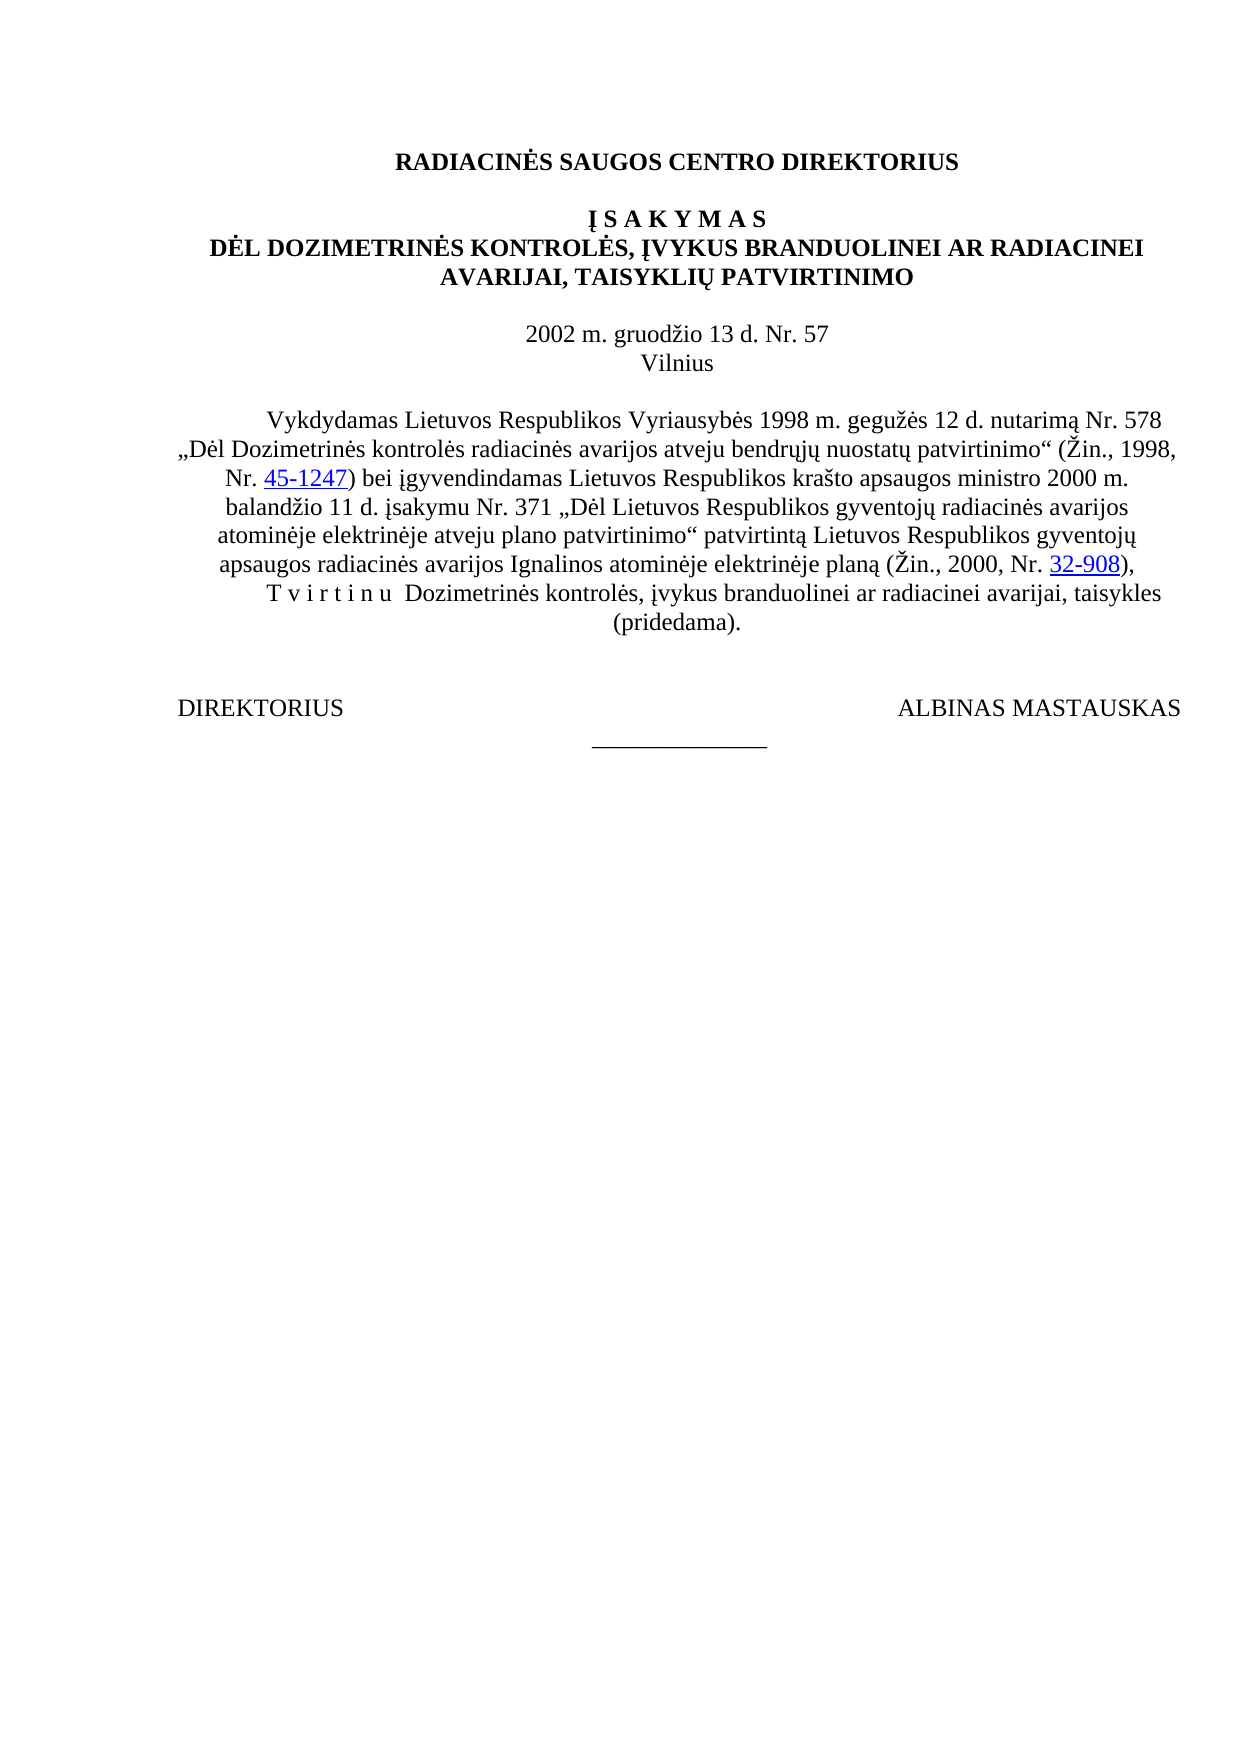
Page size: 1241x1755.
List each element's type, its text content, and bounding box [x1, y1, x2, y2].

text DIREKTORIUS ALBINAS MASTAUSKAS [177, 693, 1181, 722]
text ______________ [177, 722, 1181, 751]
text DĖL DOZIMETRINĖS KONTROLĖS, ĮVYKUS BRANDUOLINEI AR RADIACINEI AVARIJAI, TAISYKLIŲ PATVIRTINIMO [177, 233, 1177, 291]
text RADIACINĖS SAUGOS CENTRO DIREKTORIUS [177, 147, 1177, 176]
text Tvirtinu Dozimetrinės kontrolės, įvykus branduolinei ar radiacinei avarijai, taisykles (pridedama). [177, 578, 1177, 636]
text Vilnius [177, 348, 1177, 377]
text 2002 m. gruodžio 13 d. Nr. 57 [177, 319, 1177, 348]
text Į S A K Y M A S [177, 204, 1177, 233]
text Vykdydamas Lietuvos Respublikos Vyriausybės 1998 m. gegužės 12 d. nutarimą Nr. 578 „Dėl Dozimetrinės kontrolės radiacinės avarijos atveju bendrųjų nuostatų patvirtinimo“ (Žin., 1998, Nr. 45-1247) bei įgyvendindamas Lietuvos Respublikos krašto apsaugos ministro 2000 m. balandžio 11 d. įsakymu Nr. 371 „Dėl Lietuvos Respublikos gyventojų radiacinės avarijos atominėje elektrinėje atveju plano patvirtinimo“ patvirtintą Lietuvos Respublikos gyventojų apsaugos radiacinės avarijos Ignalinos atominėje elektrinėje planą (Žin., 2000, Nr. 32-908), [177, 406, 1177, 578]
